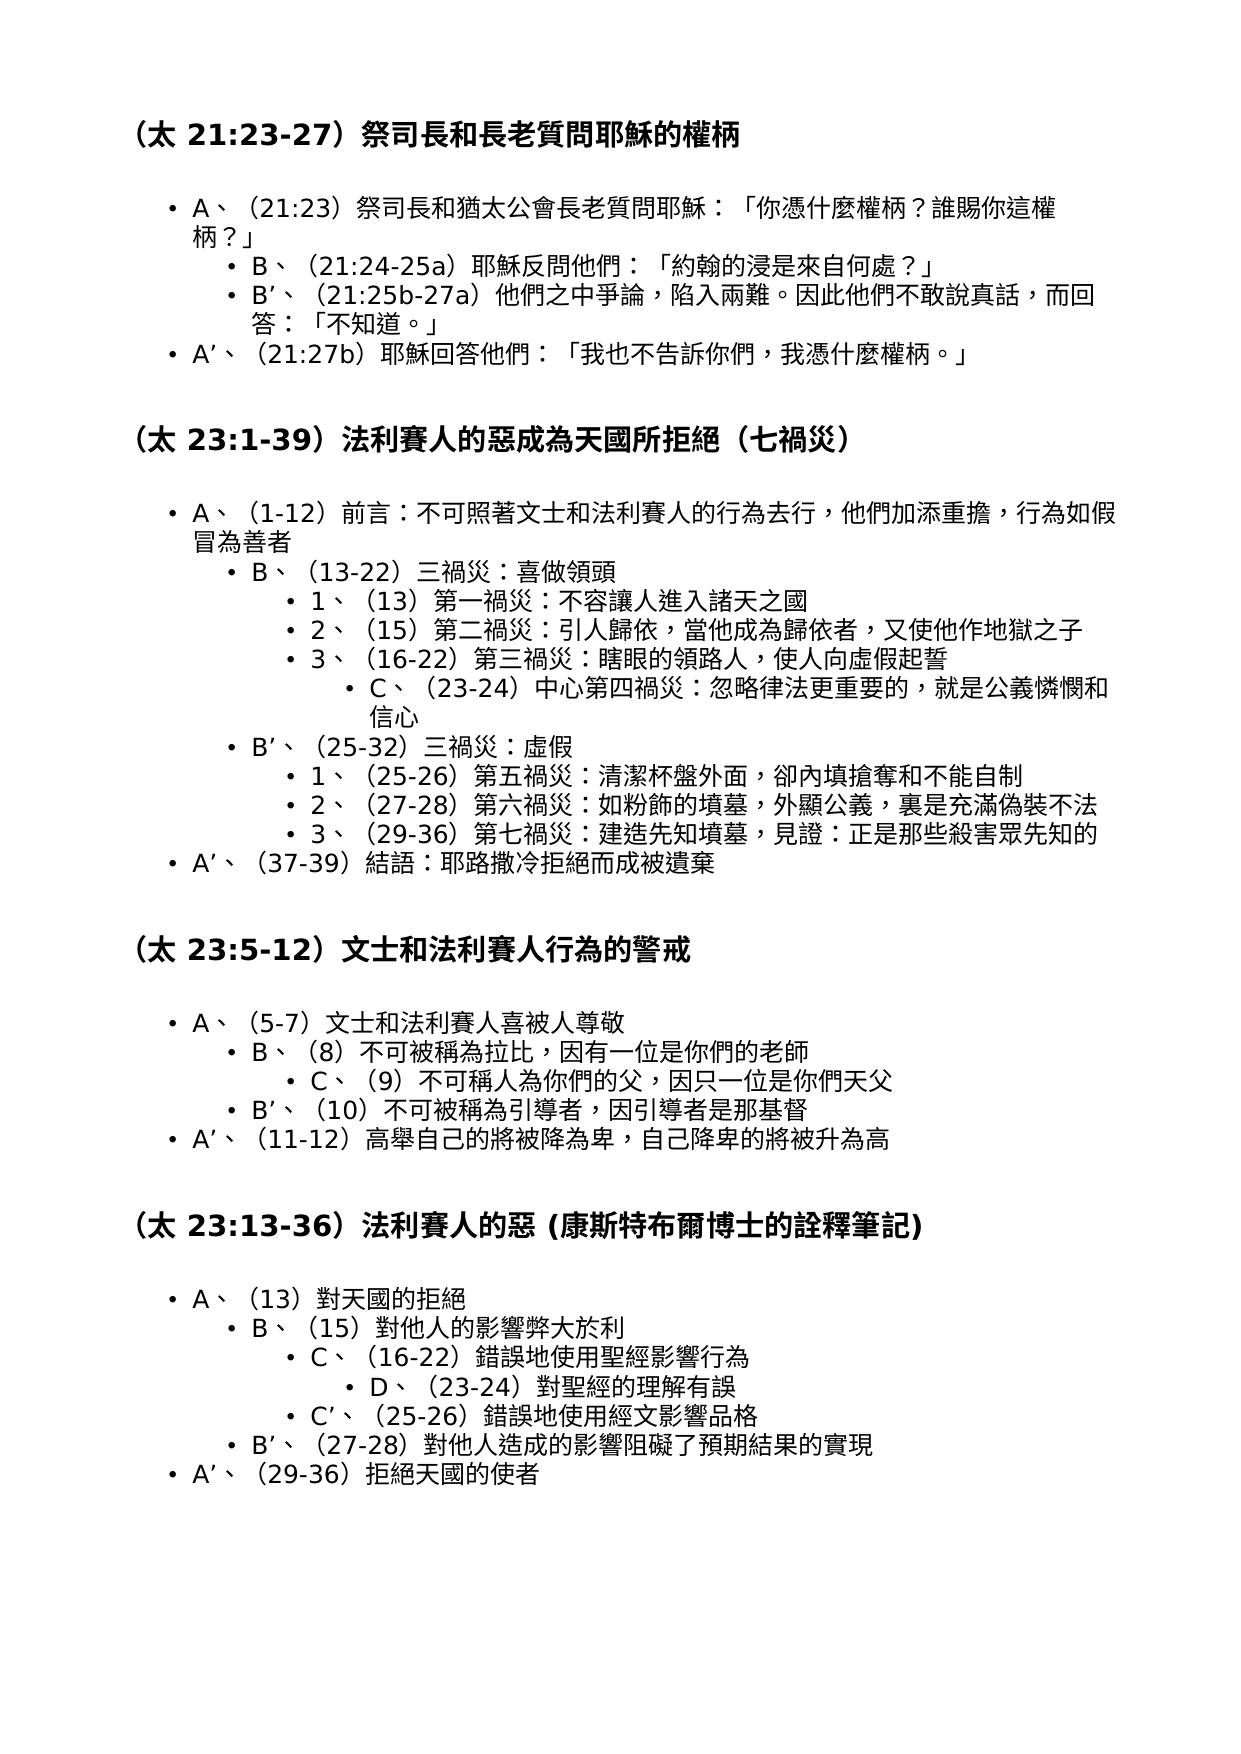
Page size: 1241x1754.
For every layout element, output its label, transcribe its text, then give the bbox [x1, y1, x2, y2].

list B、（8）不可被稱為拉比，因有一位是你們的老師 [236, 1038, 1122, 1067]
list B、（21:24-25a）耶穌反問他們：「約翰的浸是來自何處？」 [236, 252, 1122, 282]
list A’、（11-12）高舉自己的將被降為卑，自己降卑的將被升為高 [177, 1126, 1122, 1155]
list 2、（15）第二禍災：引人歸依，當他成為歸依者，又使他作地獄之子 [295, 616, 1122, 645]
list 3、（29-36）第七禍災：建造先知墳墓，見證：正是那些殺害眾先知的 [295, 820, 1122, 849]
list A’、（29-36）拒絕天國的使者 [177, 1460, 1122, 1489]
list A’、（21:27b）耶穌回答他們：「我也不告訴你們，我憑什麼權柄。」 [177, 340, 1122, 369]
list 1、（13）第一禍災：不容讓人進入諸天之國 [295, 587, 1122, 616]
list C’、（25-26）錯誤地使用經文影響品格 [295, 1402, 1122, 1431]
list B、（13-22）三禍災：喜做領頭 [236, 558, 1122, 587]
list 1、（25-26）第五禍災：清潔杯盤外面，卻內填搶奪和不能自制 [295, 762, 1122, 791]
list A’、（37-39）結語：耶路撒冷拒絕而成被遺棄 [177, 849, 1122, 879]
list 2、（27-28）第六禍災：如粉飾的墳墓，外顯公義，裏是充滿偽裝不法 [295, 791, 1122, 820]
list B’、（21:25b-27a）他們之中爭論，陷入兩難。因此他們不敢說真話，而回答：「不知道。」 [236, 282, 1122, 340]
list C、（16-22）錯誤地使用聖經影響行為 [295, 1344, 1122, 1373]
list C、（9）不可稱人為你們的父，因只一位是你們天父 [295, 1067, 1122, 1097]
list A、（5-7）文士和法利賽人喜被人尊敬 [177, 1009, 1122, 1038]
list 3、（16-22）第三禍災：瞎眼的領路人，使人向虛假起誓 [295, 645, 1122, 674]
subtitle （太 21:23-27）祭司長和長老質問耶穌的權柄 [118, 118, 1122, 152]
list B、（15）對他人的影響弊大於利 [236, 1314, 1122, 1344]
subtitle （太 23:1-39）法利賽人的惡成為天國所拒絕（七禍災） [118, 423, 1122, 457]
list C、（23-24）中心第四禍災：忽略律法更重要的，就是公義憐憫和信心 [354, 674, 1122, 733]
list A、（13）對天國的拒絕 [177, 1285, 1122, 1314]
list B’、（10）不可被稱為引導者，因引導者是那基督 [236, 1097, 1122, 1126]
list B’、（27-28）對他人造成的影響阻礙了預期結果的實現 [236, 1431, 1122, 1460]
list A、（1-12）前言：不可照著文士和法利賽人的行為去行，他們加添重擔，行為如假冒為善者 [177, 499, 1122, 558]
list A、（21:23）祭司長和猶太公會長老質問耶穌：「你憑什麼權柄？誰賜你這權柄？」 [177, 194, 1122, 252]
subtitle （太 23:5-12）文士和法利賽人行為的警戒 [118, 933, 1122, 967]
list D、（23-24）對聖經的理解有誤 [354, 1373, 1122, 1402]
subtitle （太 23:13-36）法利賽人的惡 (康斯特布爾博士的詮釋筆記) [118, 1209, 1122, 1243]
list B’、（25-32）三禍災：虛假 [236, 733, 1122, 762]
